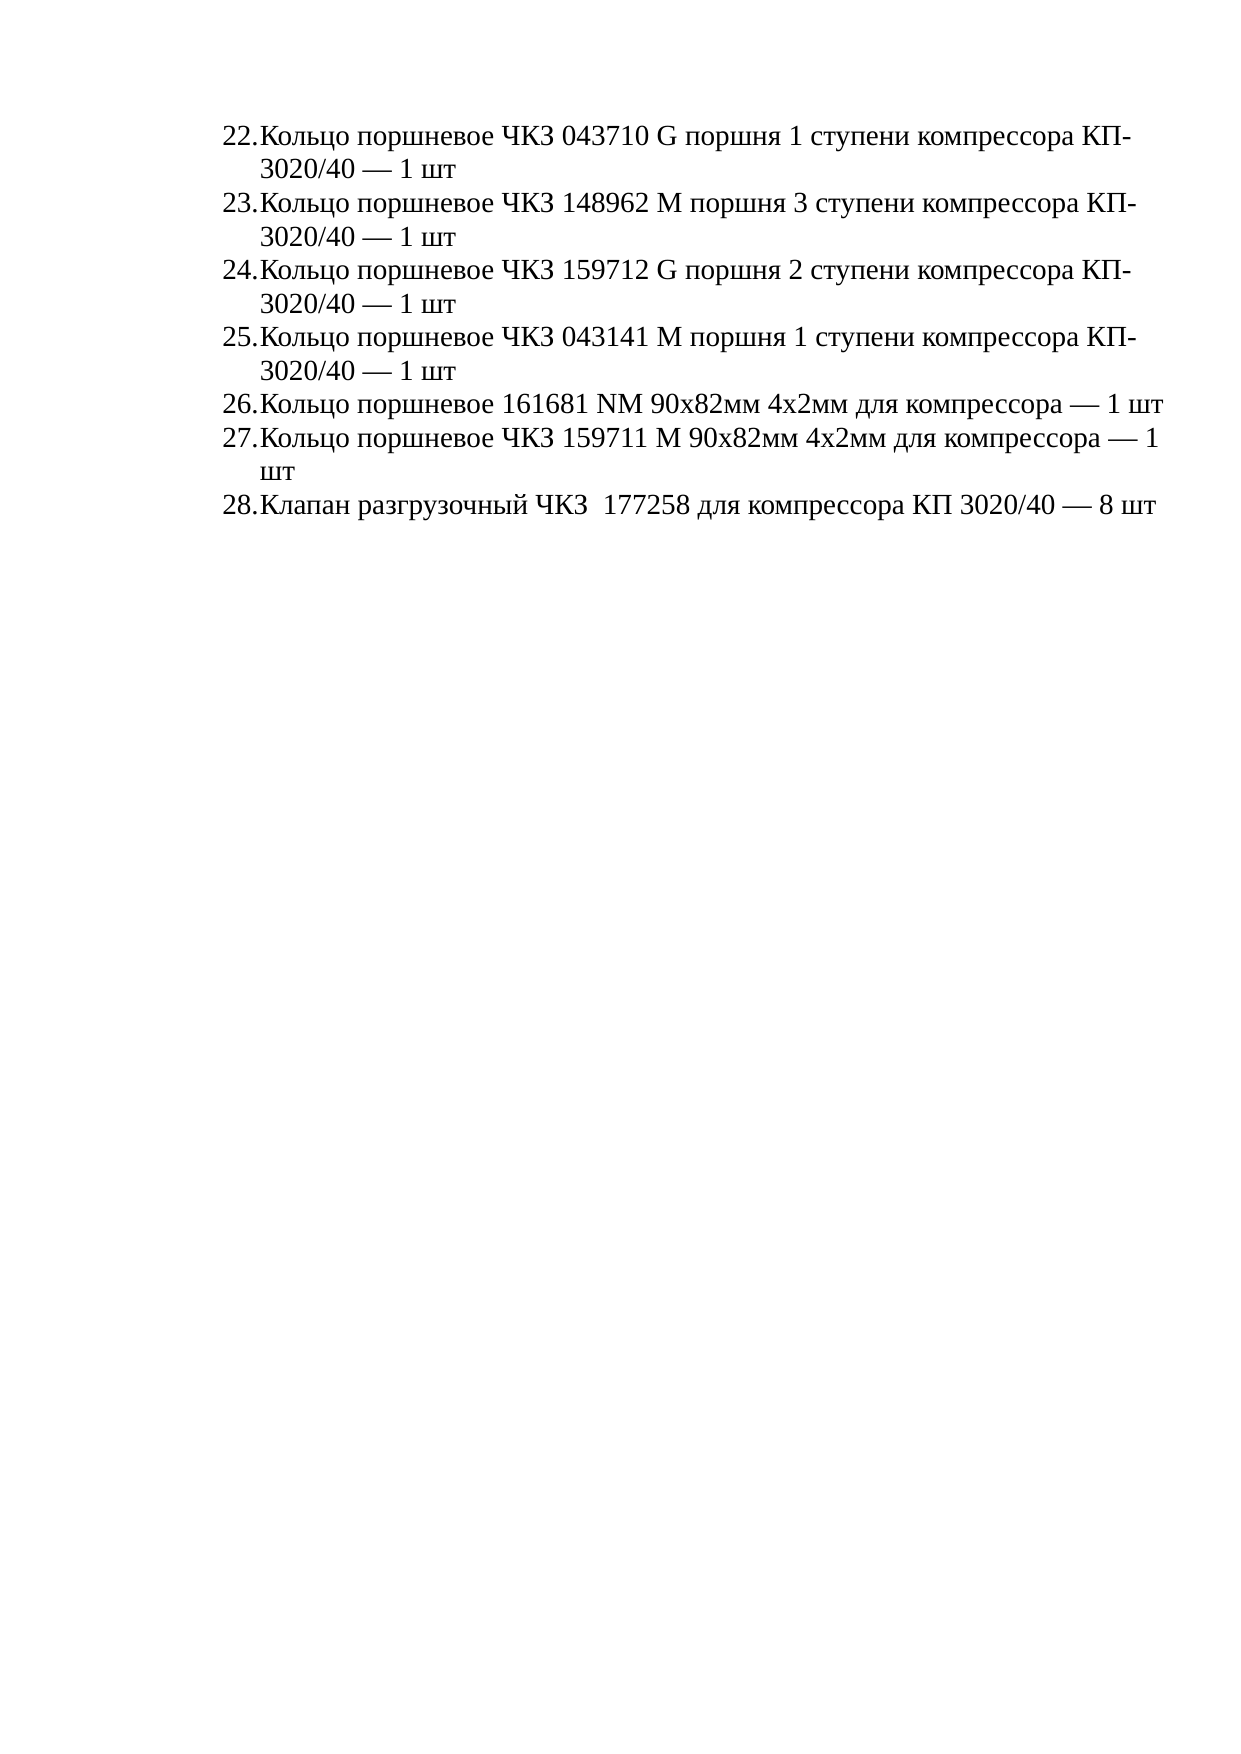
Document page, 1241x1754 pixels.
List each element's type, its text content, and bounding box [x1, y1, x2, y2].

list Кольцо поршневое 161681 NM 90х82мм 4х2мм для компрессора — 1 шт [222, 386, 1181, 420]
list Кольцо поршневое ЧКЗ 148962 M поршня 3 ступени компрессора КП-3020/40 — 1 шт [222, 185, 1181, 252]
list Клапан разгрузочный ЧКЗ 177258 для компрессора КП 3020/40 — 8 шт [222, 487, 1181, 521]
list Кольцо поршневое ЧКЗ 159711 M 90х82мм 4х2мм для компрессора — 1 шт [222, 420, 1181, 487]
list Кольцо поршневое ЧКЗ 159712 G поршня 2 ступени компрессора КП-3020/40 — 1 шт [222, 252, 1181, 319]
list Кольцо поршневое ЧКЗ 043710 G поршня 1 ступени компрессора КП-3020/40 — 1 шт [222, 118, 1181, 185]
list Кольцо поршневое ЧКЗ 043141 M поршня 1 ступени компрессора КП-3020/40 — 1 шт [222, 319, 1181, 386]
